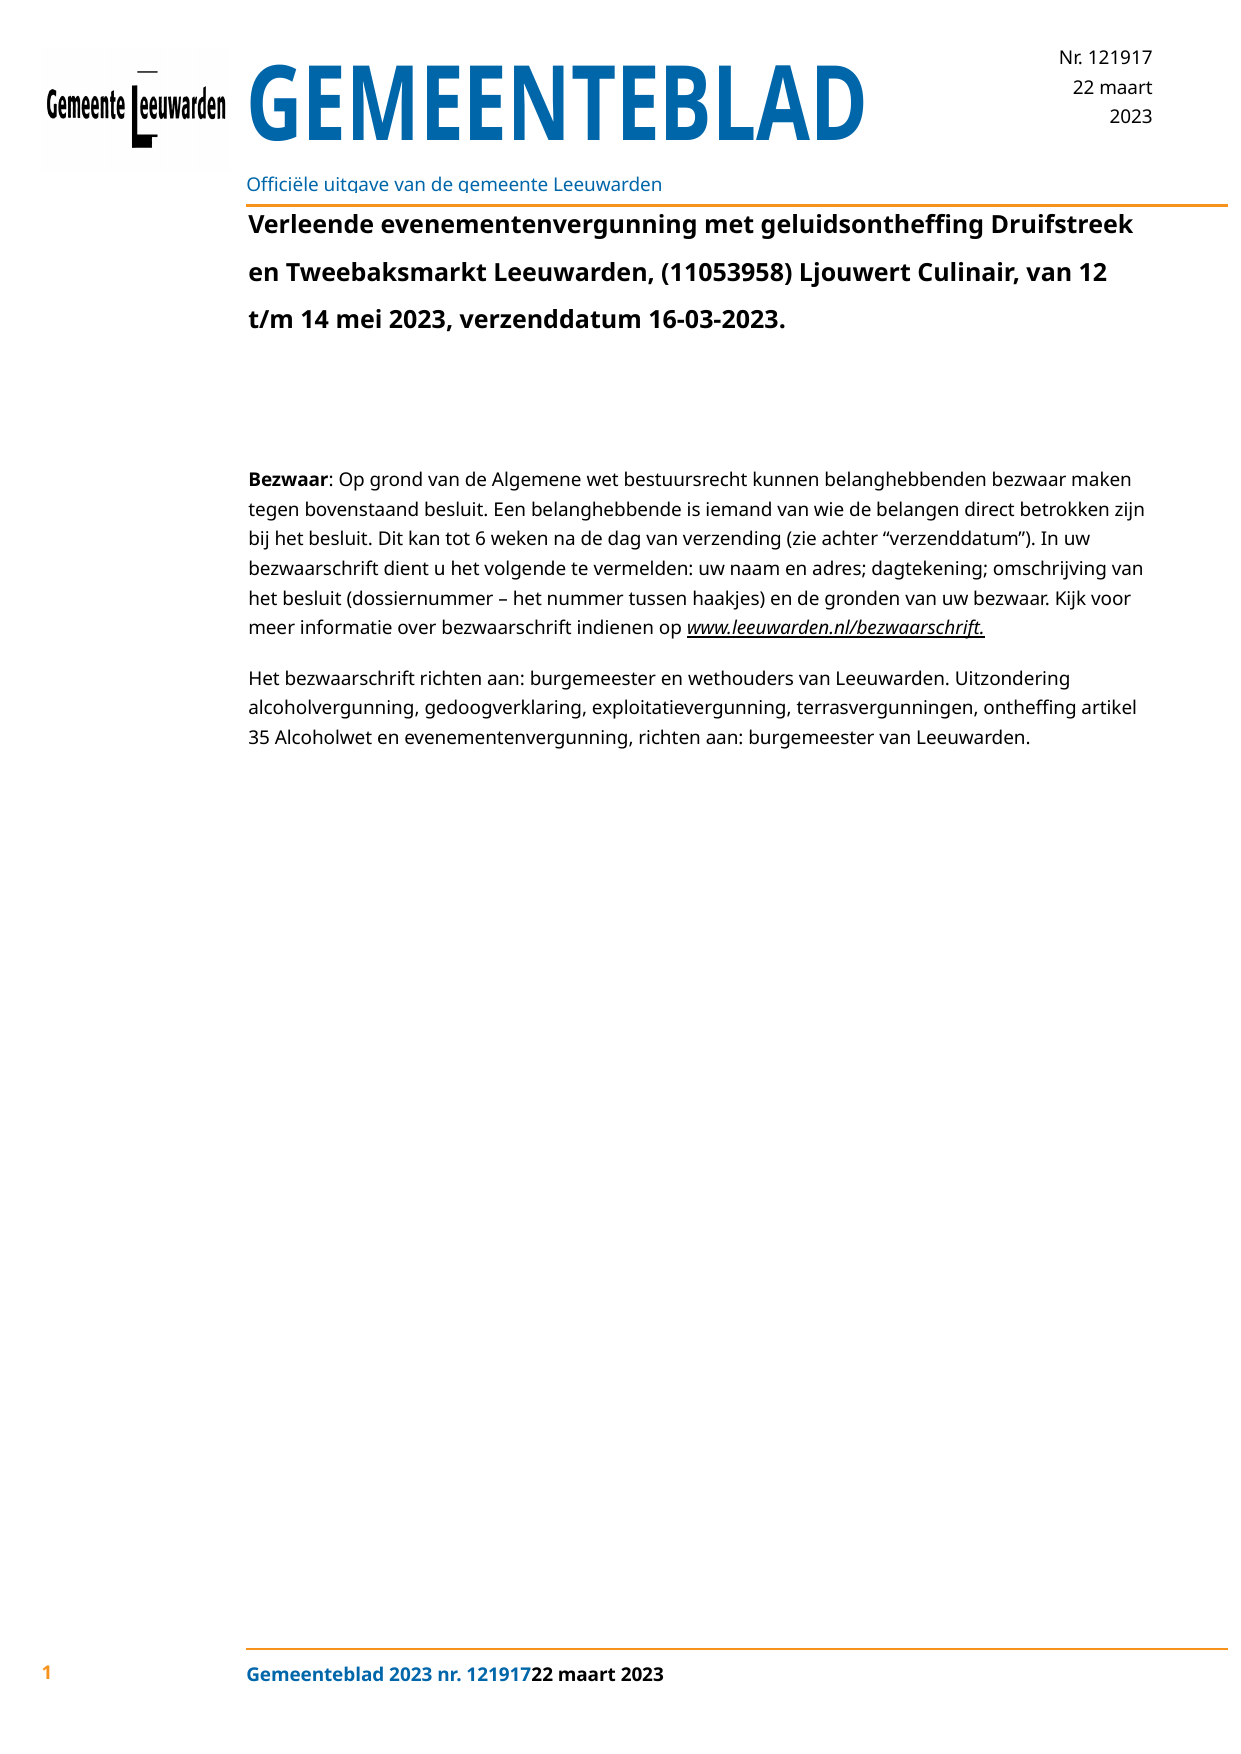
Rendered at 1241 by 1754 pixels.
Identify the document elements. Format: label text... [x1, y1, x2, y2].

text Het bezwaarschrift richten aan: burgemeester en wethouders van Leeuwarden. Uitzondering alcoholvergunning, gedoogverklaring, exploitatievergunning, terrasvergunningen, ontheffing artikel 35 Alcoholwet en evenementenvergunning, richten aan: burgemeester van Leeuwarden. [248, 665, 1152, 749]
text Verleende evenementenvergunning met geluidsontheffing Druifstreek en Tweebaksmarkt Leeuwarden, (11053958) Ljouwert Culinair, van 12 t/m 14 mei 2023, verzenddatum 16-03-2023. [248, 207, 1152, 336]
picture [41, 47, 231, 172]
text Bezwaar: Op grond van de Algemene wet bestuursrecht kunnen belanghebbenden bezwaar maken tegen bovenstaand besluit. Een belanghebbende is iemand van wie de belangen direct betrokken zijn bij het besluit. Dit kan tot 6 weken na de dag van verzending (zie achter “verzenddatum”). In uw bezwaarschrift dient u het volgende te vermelden: uw naam en adres; dagtekening; omschrijving van het besluit (dossiernummer – het nummer tussen haakjes) en de gronden van uw bezwaar. Kijk voor meer informatie over bezwaarschrift indienen op www.leeuwarden.nl/bezwaarschrift. [248, 466, 1152, 640]
